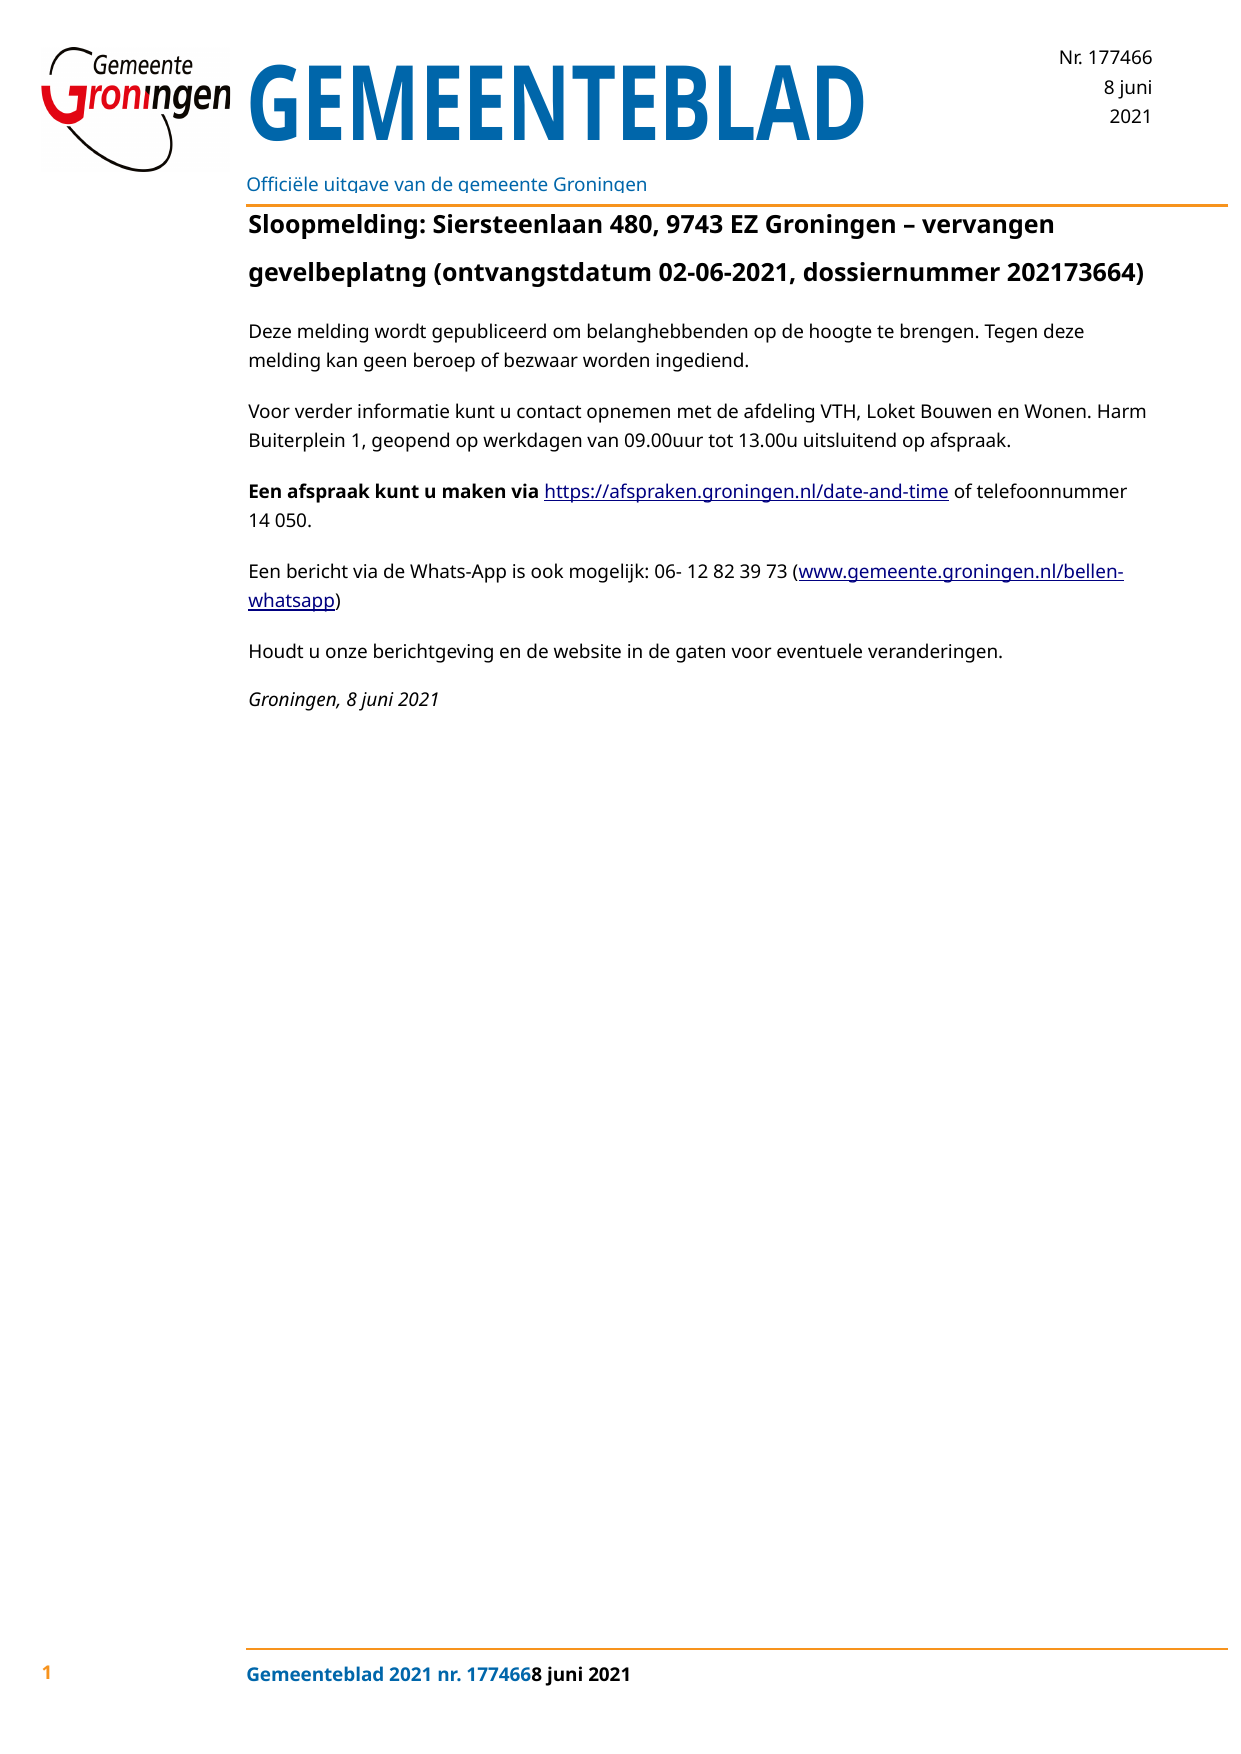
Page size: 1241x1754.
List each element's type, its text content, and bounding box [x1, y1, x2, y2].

text Deze melding wordt gepubliceerd om belanghebbenden op de hoogte te brengen. Tegen deze melding kan geen beroep of bezwaar worden ingediend. [248, 318, 1152, 373]
text Voor verder informatie kunt u contact opnemen met de afdeling VTH, Loket Bouwen en Wonen. Harm Buiterplein 1, geopend op werkdagen van 09.00uur tot 13.00u uitsluitend op afspraak. [248, 398, 1152, 453]
text Groningen, 8 juni 2021 [248, 686, 1152, 711]
text Houdt u onze berichtgeving en de website in de gaten voor eventuele veranderingen. [248, 638, 1152, 664]
text Sloopmelding: Siersteenlaan 480, 9743 EZ Groningen – vervangen gevelbeplatng (ontvangstdatum 02-06-2021, dossiernummer 202173664) [248, 207, 1152, 288]
picture [41, 47, 231, 172]
text Een afspraak kunt u maken via https://afspraken.groningen.nl/date-and-time of telefoonnummer 14 050. [248, 478, 1152, 533]
text Een bericht via de Whats-App is ook mogelijk: 06- 12 82 39 73 (www.gemeente.groningen.nl/bellen-whatsapp) [248, 558, 1152, 613]
